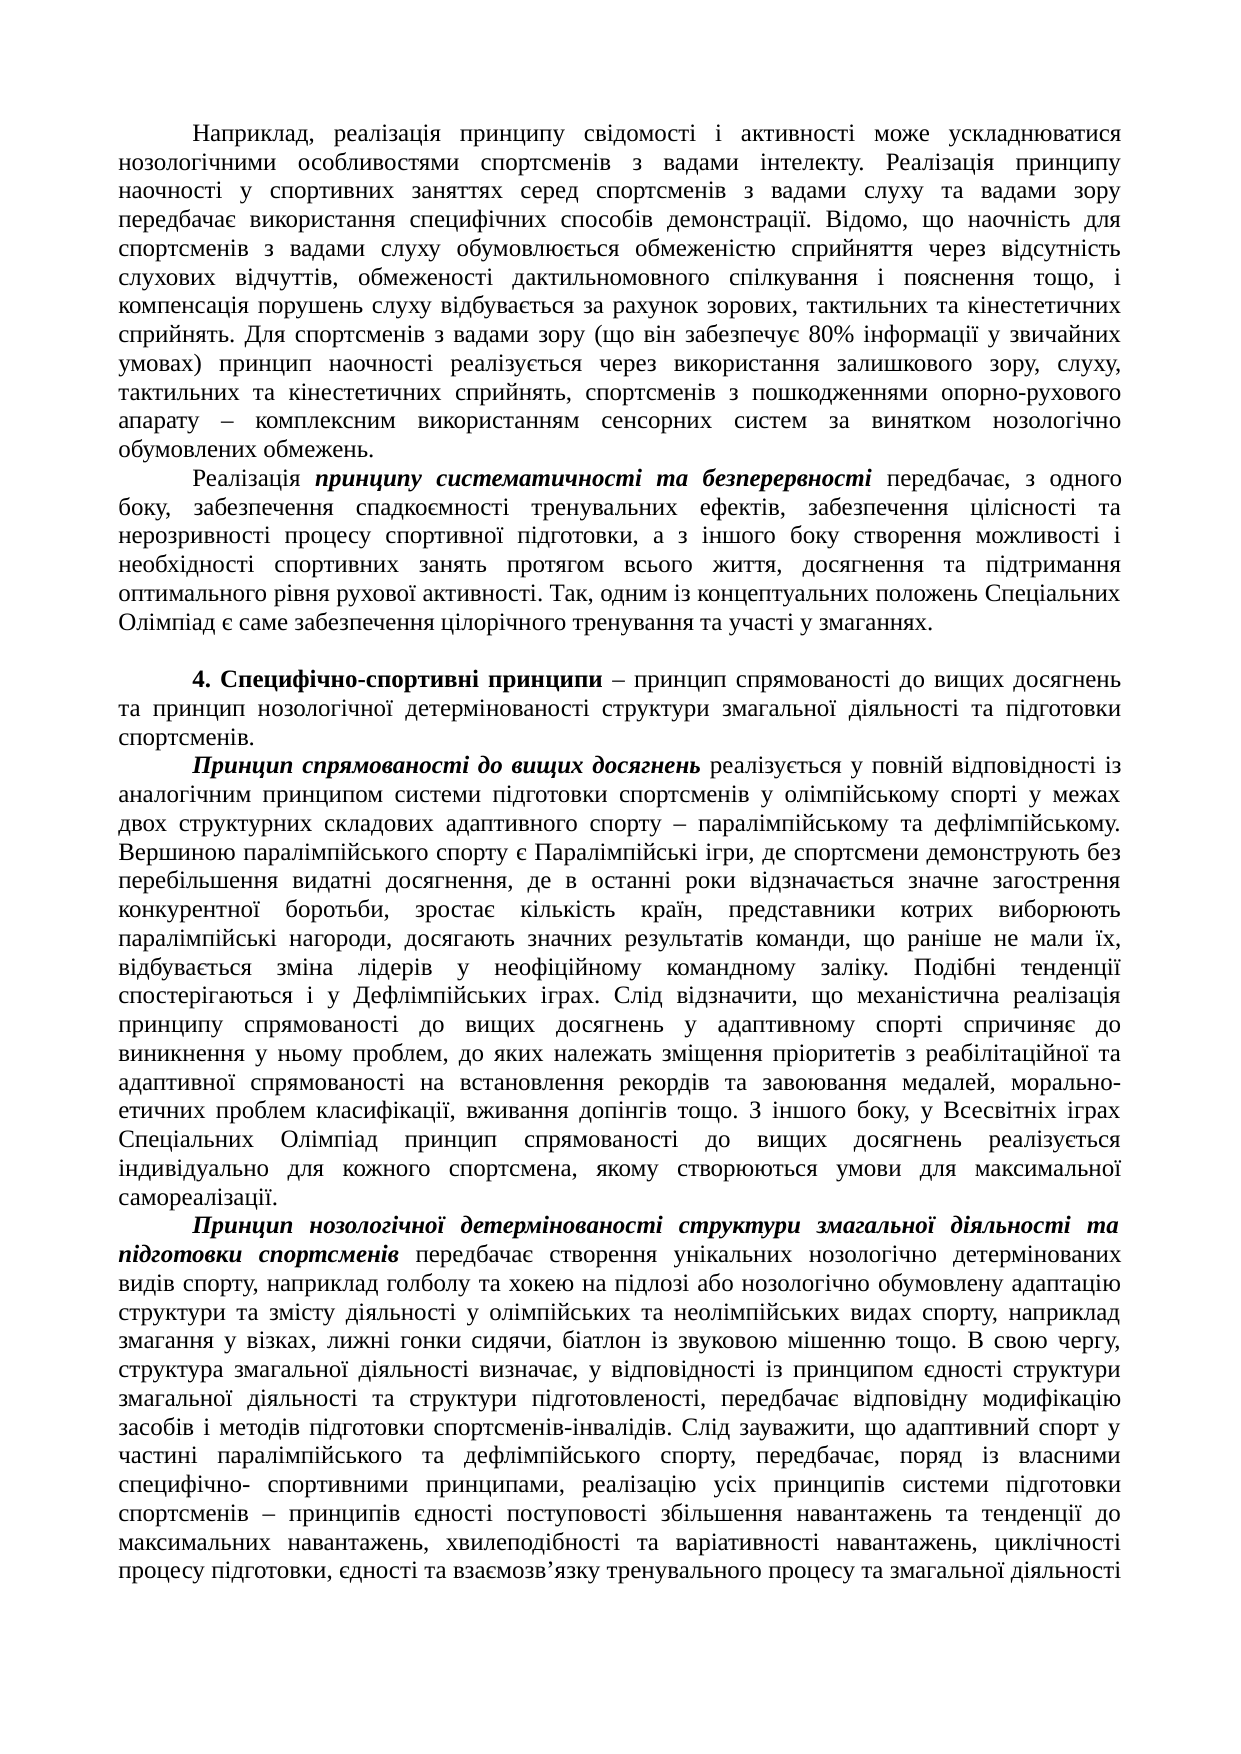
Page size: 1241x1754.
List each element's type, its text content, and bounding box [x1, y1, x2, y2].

text Принцип нозологічної детермінованості структури змагальної діяльності та підготовки спортсменів передбачає створення унікальних нозологічно детермінованих видів спорту, наприклад голболу та хокею на підлозі або нозологічно обумовлену адаптацію структури та змісту діяльності у олімпійських та неолімпійських видах спорту, наприклад змагання у візках, лижні гонки сидячи, біатлон із звуковою мішенню тощо. В свою чергу, структура змагальної діяльності визначає, у відповідності із принципом єдності структури змагальної діяльності та структури підготовленості, передбачає відповідну модифікацію засобів і методів підготовки спортсменів-інвалідів. Слід зауважити, що адаптивний спорт у частині паралімпійського та дефлімпійського спорту, передбачає, поряд із власними специфічно- спортивними принципами, реалізацію усіх принципів системи підготовки спортсменів – принципів єдності поступовості збільшення навантажень та тенденції до максимальних навантажень, хвилеподібності та варіативності навантажень, циклічності процесу підготовки, єдності та взаємозв’язку тренувального процесу та змагальної діяльності [118, 1211, 1122, 1584]
text Принцип спрямованості до вищих досягнень реалізується у повній відповідності із аналогічним принципом системи підготовки спортсменів у олімпійському спорті у межах двох структурних складових адаптивного спорту – паралімпійському та дефлімпійському. Вершиною паралімпійського спорту є Паралімпійські ігри, де спортсмени демонструють без перебільшення видатні досягнення, де в останні роки відзначається значне загострення конкурентної боротьби, зростає кількість країн, представники котрих виборюють паралімпійські нагороди, досягають значних результатів команди, що раніше не мали їх, відбувається зміна лідерів у неофіційному командному заліку. Подібні тенденції спостерігаються і у Дефлімпійських іграх. Слід відзначити, що механістична реалізація принципу спрямованості до вищих досягнень у адаптивному спорті спричиняє до виникнення у ньому проблем, до яких належать зміщення пріоритетів з реабілітаційної та адаптивної спрямованості на встановлення рекордів та завоювання медалей, морально-етичних проблем класифікації, вживання допінгів тощо. З іншого боку, у Всесвітніх іграх Спеціальних Олімпіад принцип спрямованості до вищих досягнень реалізується індивідуально для кожного спортсмена, якому створюються умови для максимальної самореалізації. [118, 751, 1122, 1211]
text Наприклад, реалізація принципу свідомості і активності може ускладнюватися нозологічними особливостями спортсменів з вадами інтелекту. Реалізація принципу наочності у спортивних заняттях серед спортсменів з вадами слуху та вадами зору передбачає використання специфічних способів демонстрації. Відомо, що наочність для спортсменів з вадами слуху обумовлюється обмеженістю сприйняття через відсутність слухових відчуттів, обмеженості дактильномовного спілкування і пояснення тощо, і компенсація порушень слуху відбувається за рахунок зорових, тактильних та кінестетичних сприйнять. Для спортсменів з вадами зору (що він забезпечує 80% інформації у звичайних умовах) принцип наочності реалізується через використання залишкового зору, слуху, тактильних та кінестетичних сприйнять, спортсменів з пошкодженнями опорно-рухового апарату – комплексним використанням сенсорних систем за винятком нозологічно обумовлених обмежень. [118, 118, 1122, 463]
text Реалізація принципу систематичності та безперервності передбачає, з одного боку, забезпечення спадкоємності тренувальних ефектів, забезпечення цілісності та нерозривності процесу спортивної підготовки, а з іншого боку створення можливості і необхідності спортивних занять протягом всього життя, досягнення та підтримання оптимального рівня рухової активності. Так, одним із концептуальних положень Спеціальних Олімпіад є саме забезпечення цілорічного тренування та участі у змаганнях. [118, 463, 1122, 636]
text 4. Специфічно-спортивні принципи – принцип спрямованості до вищих досягнень та принцип нозологічної детермінованості структури змагальної діяльності та підготовки спортсменів. [118, 664, 1122, 751]
